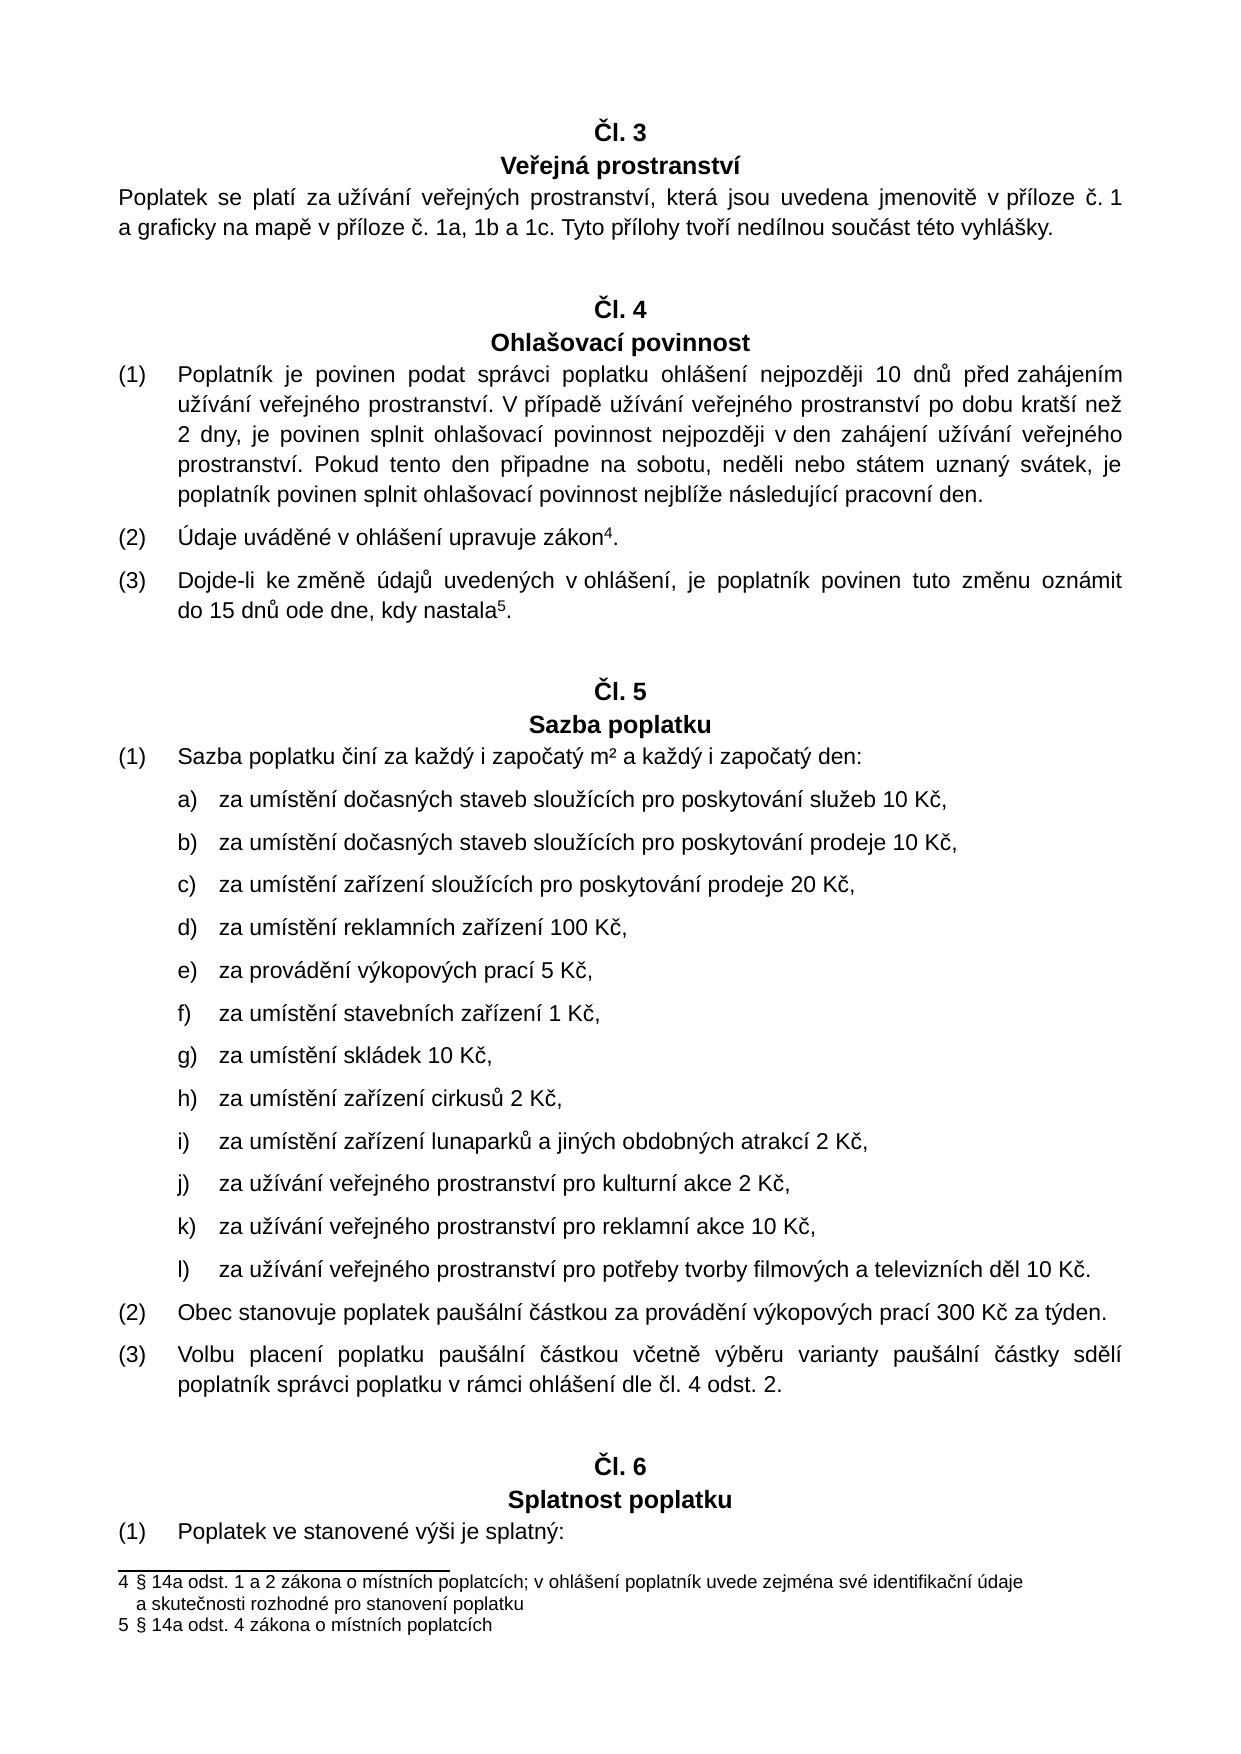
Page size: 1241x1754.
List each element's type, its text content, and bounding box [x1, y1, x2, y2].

subtitle Čl. 5 Sazba poplatku [118, 677, 1122, 739]
list Sazba poplatku činí za každý i započatý m² a každý i započatý den: [118, 743, 1122, 770]
subtitle Čl. 3 Veřejná prostranství [118, 118, 1122, 180]
list za užívání veřejného prostranství pro reklamní akce 10 Kč, [177, 1213, 1122, 1239]
list za umístění reklamních zařízení 100 Kč, [177, 914, 1122, 941]
list Poplatek ve stanovené výši je splatný: [118, 1518, 1122, 1544]
list Poplatník je povinen podat správci poplatku ohlášení nejpozději 10 dnů před zahájením užívání veřejného prostranství. V případě užívání veřejného prostranství po dobu kratší než 2 dny, je povinen splnit ohlašovací povinnost nejpozději v den zahájení užívání veřejného prostranství. Pokud tento den připadne na sobotu, neděli nebo státem uznaný svátek, je poplatník povinen splnit ohlašovací povinnost nejblíže následující pracovní den. [118, 361, 1122, 508]
list za umístění zařízení lunaparků a jiných obdobných atrakcí 2 Kč, [177, 1128, 1122, 1154]
list Dojde-li ke změně údajů uvedených v ohlášení, je poplatník povinen tuto změnu oznámit do 15 dnů ode dne, kdy nastala. [118, 567, 1122, 623]
list za umístění dočasných staveb sloužících pro poskytování prodeje 10 Kč, [177, 829, 1122, 855]
list Údaje uváděné v ohlášení upravuje zákon. [118, 524, 1122, 551]
list § 14a odst. 4 zákona o místních poplatcích [118, 1614, 1122, 1635]
list za umístění skládek 10 Kč, [177, 1042, 1122, 1069]
text Poplatek se platí za užívání veřejných prostranství, která jsou uvedena jmenovitě v příloze č. 1 a graficky na mapě v příloze č. 1a, 1b a 1c. Tyto přílohy tvoří nedílnou součást této vyhlášky. [118, 184, 1122, 241]
list za provádění výkopových prací 5 Kč, [177, 957, 1122, 983]
list Obec stanovuje poplatek paušální částkou za provádění výkopových prací 300 Kč za týden. [118, 1298, 1122, 1325]
subtitle Čl. 6 Splatnost poplatku [118, 1452, 1122, 1513]
list za umístění stavebních zařízení 1 Kč, [177, 999, 1122, 1026]
list za umístění dočasných staveb sloužících pro poskytování služeb 10 Kč, [177, 786, 1122, 812]
list za umístění zařízení sloužících pro poskytování prodeje 20 Kč, [177, 871, 1122, 898]
list za umístění zařízení cirkusů 2 Kč, [177, 1085, 1122, 1111]
list § 14a odst. 1 a 2 zákona o místních poplatcích; v ohlášení poplatník uvede zejména své identifikační údaje a skutečnosti rozhodné pro stanovení poplatku [118, 1571, 1122, 1614]
subtitle Čl. 4 Ohlašovací povinnost [118, 294, 1122, 356]
list za užívání veřejného prostranství pro kulturní akce 2 Kč, [177, 1170, 1122, 1197]
list za užívání veřejného prostranství pro potřeby tvorby filmových a televizních děl 10 Kč. [177, 1256, 1122, 1282]
list Volbu placení poplatku paušální částkou včetně výběru varianty paušální částky sdělí poplatník správci poplatku v rámci ohlášení dle čl. 4 odst. 2. [118, 1341, 1122, 1398]
